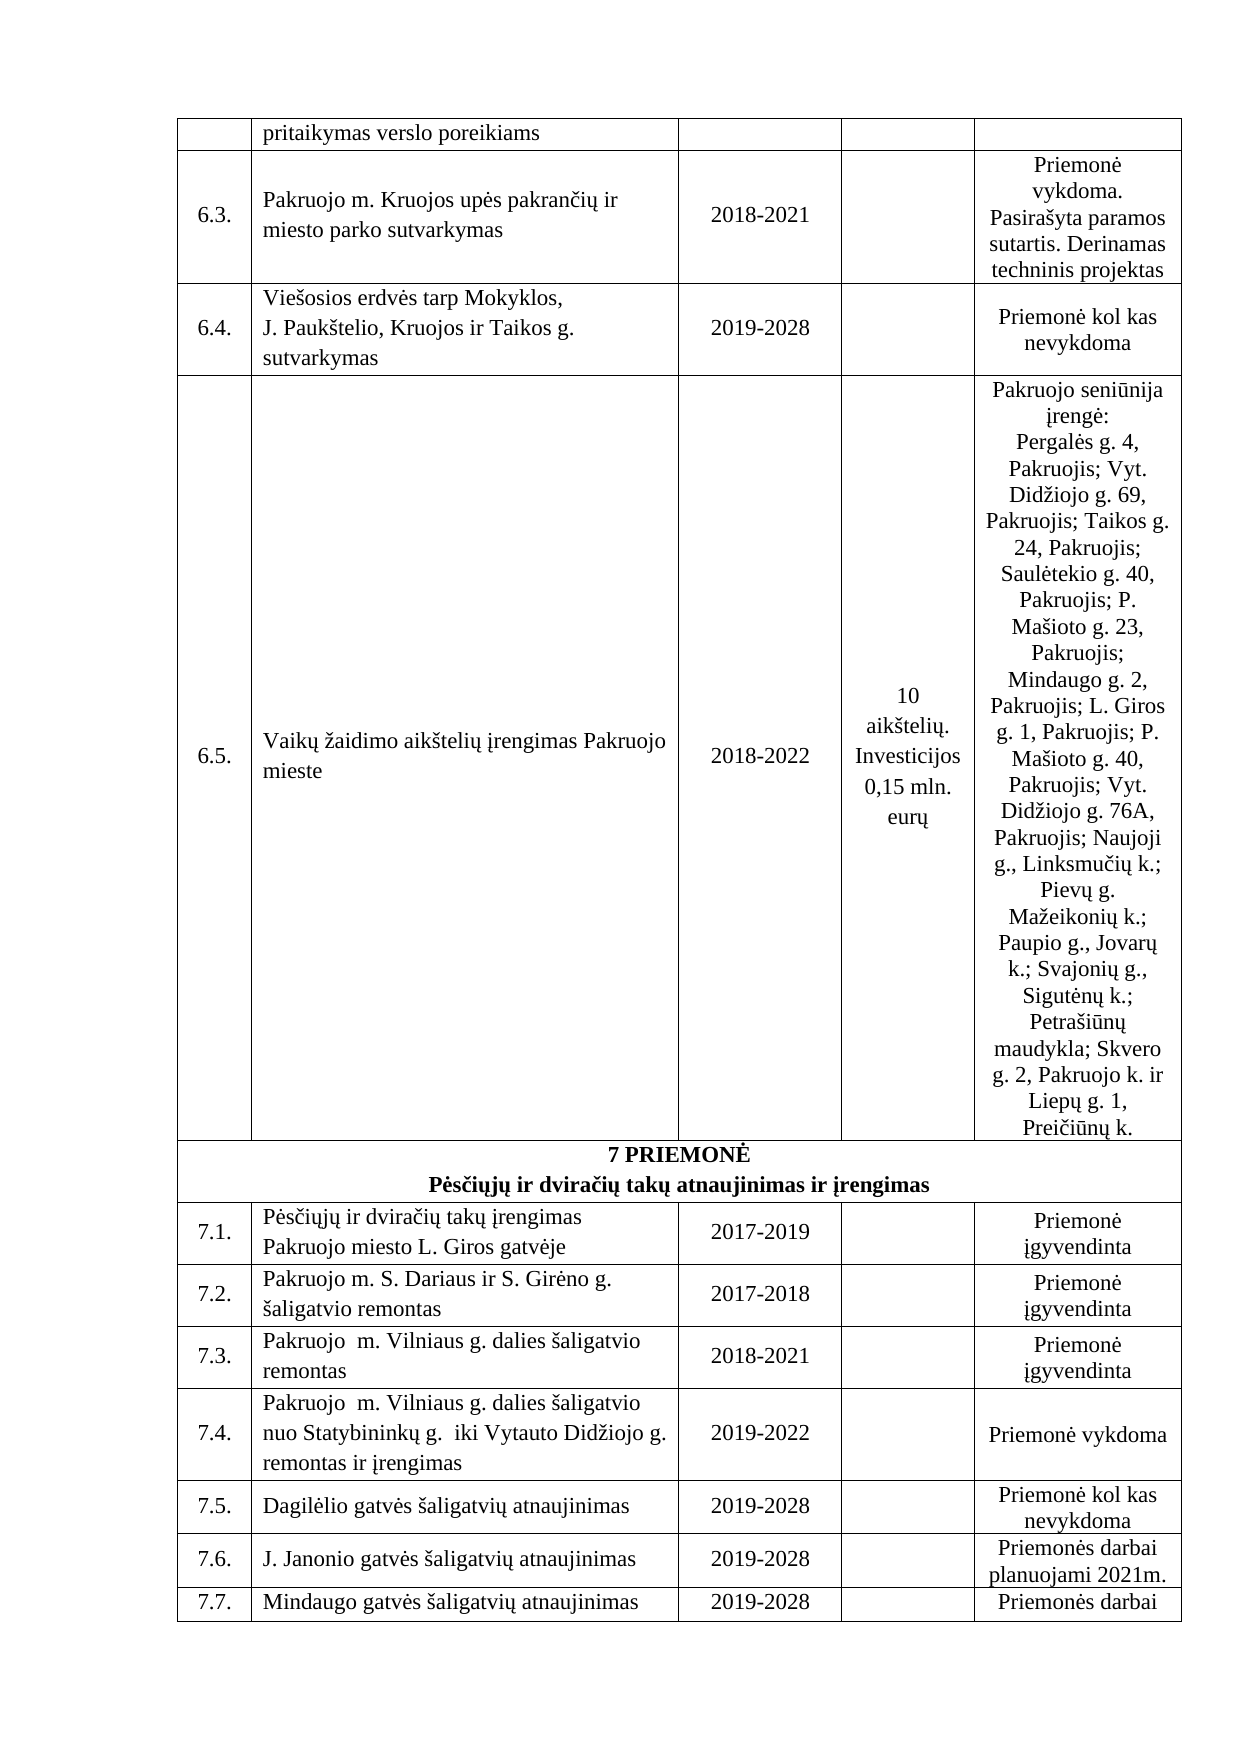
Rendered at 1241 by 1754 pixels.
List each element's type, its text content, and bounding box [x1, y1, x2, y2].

table_cell 6.3. [178, 151, 251, 283]
table_cell 7.1. [178, 1203, 251, 1264]
table_cell Pakruojo m. Kruojos upės pakrančių ir miesto parko sutvarkymas [252, 151, 678, 283]
table_cell [842, 151, 974, 283]
table_cell Priemonė kol kas nevykdoma [975, 1481, 1181, 1533]
table_cell [842, 1481, 974, 1533]
table_cell [178, 119, 251, 150]
table_cell Vaikų žaidimo aikštelių įrengimas Pakruojo mieste [252, 376, 678, 1140]
table_cell Dagilėlio gatvės šaligatvių atnaujinimas [252, 1481, 678, 1533]
table_cell [975, 119, 1181, 150]
table_cell 7.7. [178, 1588, 251, 1621]
table_cell 2018-2021 [679, 1327, 841, 1387]
table_cell Pakruojo m. Vilniaus g. dalies šaligatvio nuo Statybininkų g. iki Vytauto Didžiojo g. remontas ir įrengimas [252, 1389, 678, 1479]
table_cell 2018-2021 [679, 151, 841, 283]
table_cell [679, 119, 841, 150]
table_cell 2019-2028 [679, 1534, 841, 1587]
table_cell [842, 1327, 974, 1387]
table_cell Priemonė vykdoma. Pasirašyta paramos sutartis. Derinamas techninis projektas [975, 151, 1181, 283]
table_cell 6.4. [178, 284, 251, 375]
table_cell 7 PRIEMONĖ Pėsčiųjų ir dviračių takų atnaujinimas ir įrengimas [178, 1141, 1181, 1202]
table_cell [842, 284, 974, 375]
table_cell 7.6. [178, 1534, 251, 1587]
table_cell 7.4. [178, 1389, 251, 1479]
table_cell Pėsčiųjų ir dviračių takų įrengimas Pakruojo miesto L. Giros gatvėje [252, 1203, 678, 1264]
table_cell 6.5. [178, 376, 251, 1140]
table_cell 2017-2019 [679, 1203, 841, 1264]
table_cell 7.3. [178, 1327, 251, 1387]
table_cell 2017-2018 [679, 1265, 841, 1326]
table_cell 7.2. [178, 1265, 251, 1326]
table_cell Priemonės darbai planuojami 2021m. [975, 1534, 1181, 1587]
table_cell 10 aikštelių. Investicijos 0,15 mln. eurų [842, 376, 974, 1140]
table_cell pritaikymas verslo poreikiams [252, 119, 678, 150]
table_cell 7.5. [178, 1481, 251, 1533]
table_cell Pakruojo m. S. Dariaus ir S. Girėno g. šaligatvio remontas [252, 1265, 678, 1326]
table_cell [842, 1389, 974, 1479]
table_cell [842, 1265, 974, 1326]
table_cell 2019-2022 [679, 1389, 841, 1479]
table_cell 2018-2022 [679, 376, 841, 1140]
table_cell 2019-2028 [679, 1588, 841, 1621]
table_cell Pakruojo m. Vilniaus g. dalies šaligatvio remontas [252, 1327, 678, 1387]
table_cell [842, 119, 974, 150]
table_cell Viešosios erdvės tarp Mokyklos, J. Paukštelio, Kruojos ir Taikos g. sutvarkymas [252, 284, 678, 375]
table_cell Pakruojo seniūnija įrengė: Pergalės g. 4, Pakruojis; Vyt. Didžiojo g. 69, Pakruojis; Taikos g. 24, Pakruojis; Saulėtekio g. 40, Pakruojis; P. Mašioto g. 23, Pakruojis; Mindaugo g. 2, Pakruojis; L. Giros g. 1, Pakruojis; P. Mašioto g. 40, Pakruojis; Vyt. Didžiojo g. 76A, Pakruojis; Naujoji g., Linksmučių k.; Pievų g. Mažeikonių k.; Paupio g., Jovarų k.; Svajonių g., Sigutėnų k.; Petrašiūnų maudykla; Skvero g. 2, Pakruojo k. ir Liepų g. 1, Preičiūnų k. [975, 376, 1181, 1140]
table_cell J. Janonio gatvės šaligatvių atnaujinimas [252, 1534, 678, 1587]
table_cell Mindaugo gatvės šaligatvių atnaujinimas [252, 1588, 678, 1621]
table_cell [842, 1534, 974, 1587]
table_cell Priemonės darbai [975, 1588, 1181, 1621]
table_cell [842, 1588, 974, 1621]
table_cell Priemonė įgyvendinta [975, 1327, 1181, 1387]
table_cell Priemonė kol kas nevykdoma [975, 284, 1181, 375]
table_cell [842, 1203, 974, 1264]
table_cell Priemonė įgyvendinta [975, 1265, 1181, 1326]
table_cell 2019-2028 [679, 284, 841, 375]
table_cell 2019-2028 [679, 1481, 841, 1533]
table_cell Priemonė vykdoma [975, 1389, 1181, 1479]
table_cell Priemonė įgyvendinta [975, 1203, 1181, 1264]
